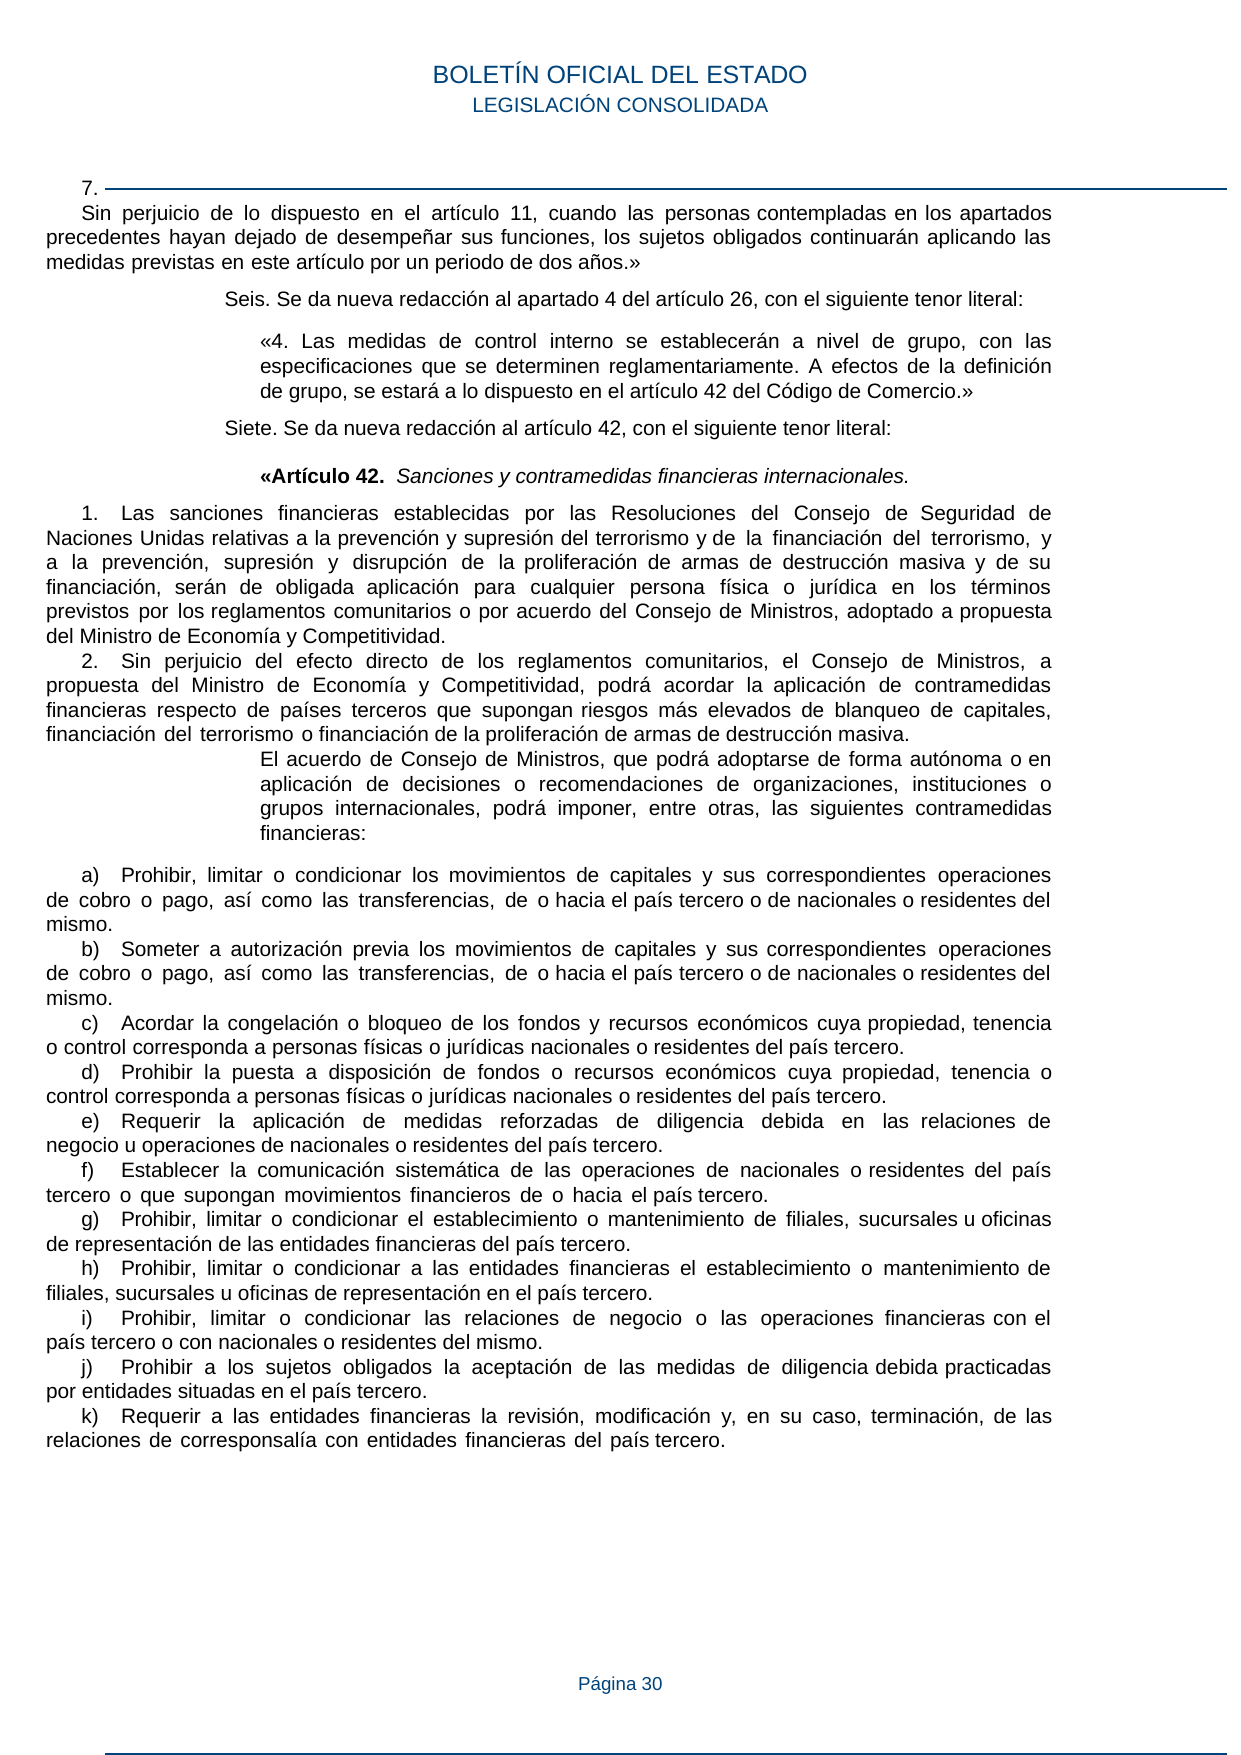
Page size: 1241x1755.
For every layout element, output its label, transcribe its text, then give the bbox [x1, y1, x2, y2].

list Prohibir la puesta a disposición de fondos o recursos económicos cuya propiedad, tenencia o control corresponda a personas físicas o jurídicas nacionales o residentes del país tercero. [46, 1059, 1052, 1108]
list Someter a autorización previa los movimientos de capitales y sus correspondientes operaciones de cobro o pago, así como las transferencias, de o hacia el país tercero o de nacionales o residentes del mismo. [46, 937, 1052, 1010]
list Las sanciones financieras establecidas por las Resoluciones del Consejo de Seguridad de Naciones Unidas relativas a la prevención y supresión del terrorismo y de la financiación del terrorismo, y a la prevención, supresión y disrupción de la proliferación de armas de destrucción masiva y de su financiación, serán de obligada aplicación para cualquier persona física o jurídica en los términos previstos por los reglamentos comunitarios o por acuerdo del Consejo de Ministros, adoptado a propuesta del Ministro de Economía y Competitividad. [46, 501, 1052, 648]
text Siete. Se da nueva redacción al artículo 42, con el siguiente tenor literal: [224, 416, 1195, 439]
text Seis. Se da nueva redacción al apartado 4 del artículo 26, con el siguiente tenor literal: [224, 287, 1195, 311]
list Requerir a las entidades financieras la revisión, modificación y, en su caso, terminación, de las relaciones de corresponsalía con entidades financieras del país tercero. [46, 1404, 1052, 1452]
list Acordar la congelación o bloqueo de los fondos y recursos económicos cuya propiedad, tenencia o control corresponda a personas físicas o jurídicas nacionales o residentes del país tercero. [46, 1010, 1052, 1059]
list Sin perjuicio de lo dispuesto en el artículo 11, cuando las personas contempladas en los apartados precedentes hayan dejado de desempeñar sus funciones, los sujetos obligados continuarán aplicando las medidas previstas en este artículo por un periodo de dos años.» [46, 176, 1052, 273]
text El acuerdo de Consejo de Ministros, que podrá adoptarse de forma autónoma o en aplicación de decisiones o recomendaciones de organizaciones, instituciones o grupos internacionales, podrá imponer, entre otras, las siguientes contramedidas financieras: [260, 747, 1052, 844]
list Prohibir, limitar o condicionar los movimientos de capitales y sus correspondientes operaciones de cobro o pago, así como las transferencias, de o hacia el país tercero o de nacionales o residentes del mismo. [46, 863, 1052, 936]
list Sin perjuicio del efecto directo de los reglamentos comunitarios, el Consejo de Ministros, a propuesta del Ministro de Economía y Competitividad, podrá acordar la aplicación de contramedidas financieras respecto de países terceros que supongan riesgos más elevados de blanqueo de capitales, financiación del terrorismo o financiación de la proliferación de armas de destrucción masiva. [46, 648, 1052, 746]
text «Artículo 42. Sanciones y contramedidas financieras internacionales. [260, 464, 1195, 488]
list Prohibir, limitar o condicionar el establecimiento o mantenimiento de filiales, sucursales u oficinas de representación de las entidades financieras del país tercero. [46, 1207, 1052, 1256]
list Requerir la aplicación de medidas reforzadas de diligencia debida en las relaciones de negocio u operaciones de nacionales o residentes del país tercero. [46, 1109, 1052, 1157]
text «4. Las medidas de control interno se establecerán a nivel de grupo, con las especificaciones que se determinen reglamentariamente. A efectos de la definición de grupo, se estará a lo dispuesto en el artículo 42 del Código de Comercio.» [260, 329, 1052, 402]
list Establecer la comunicación sistemática de las operaciones de nacionales o residentes del país tercero o que supongan movimientos financieros de o hacia el país tercero. [46, 1158, 1052, 1206]
list Prohibir a los sujetos obligados la aceptación de las medidas de diligencia debida practicadas por entidades situadas en el país tercero. [46, 1354, 1052, 1403]
list Prohibir, limitar o condicionar las relaciones de negocio o las operaciones financieras con el país tercero o con nacionales o residentes del mismo. [46, 1305, 1052, 1354]
list Prohibir, limitar o condicionar a las entidades financieras el establecimiento o mantenimiento de filiales, sucursales u oficinas de representación en el país tercero. [46, 1256, 1052, 1305]
